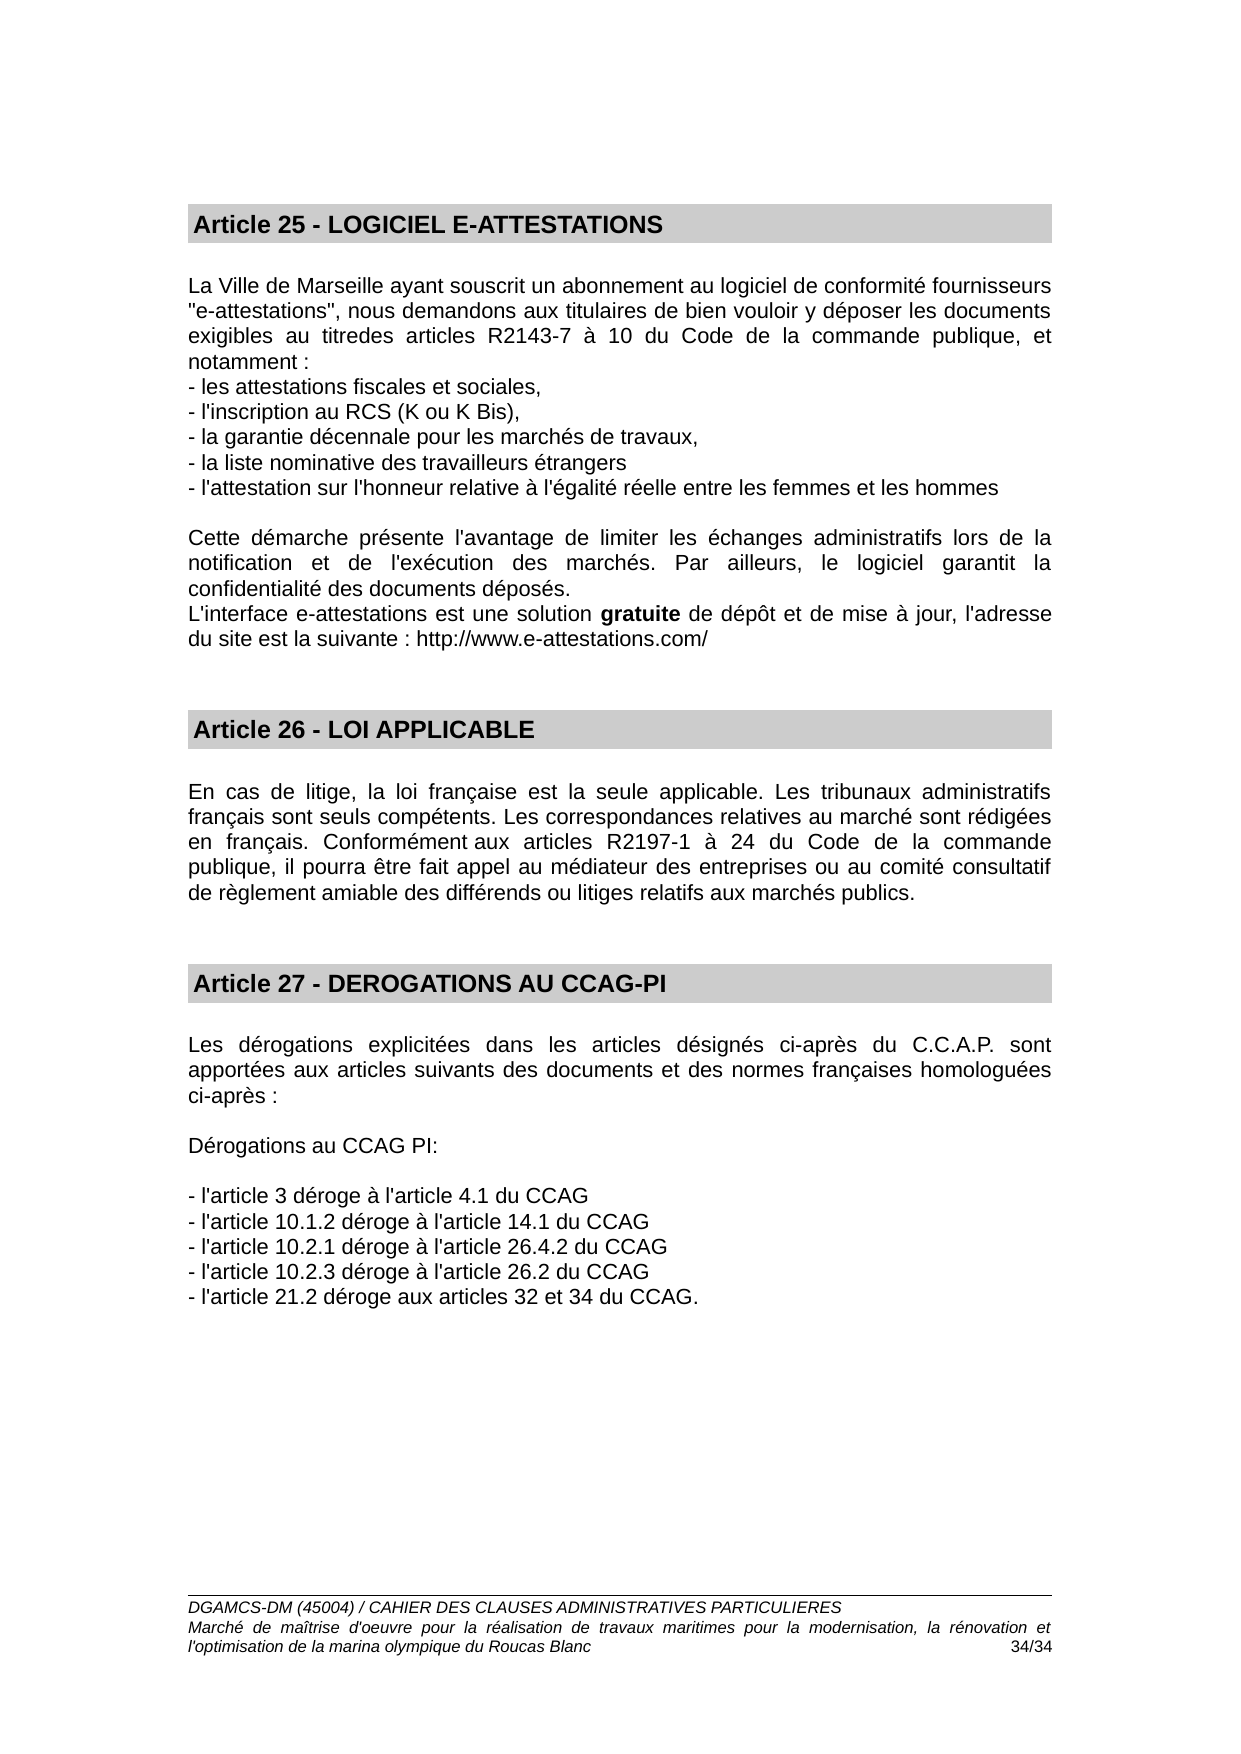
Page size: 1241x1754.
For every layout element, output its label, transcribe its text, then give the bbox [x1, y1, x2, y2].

text L'interface e-attestations est une solution gratuite de dépôt et de mise à jour, l'adresse du site est la suivante : http://www.e-attestations.com/ [188, 601, 1052, 651]
text Cette démarche présente l'avantage de limiter les échanges administratifs lors de la notification et de l'exécution des marchés. Par ailleurs, le logiciel garantit la confidentialité des documents déposés. [188, 525, 1052, 601]
text - la garantie décennale pour les marchés de travaux, [188, 424, 1052, 449]
text Les dérogations explicitées dans les articles désignés ci-après du C.C.A.P. sont apportées aux articles suivants des documents et des normes françaises homologuées ci-après : [188, 1032, 1052, 1108]
text - la liste nominative des travailleurs étrangers [188, 449, 1052, 475]
text - l'article 3 déroge à l'article 4.1 du CCAG [188, 1183, 1052, 1209]
subtitle LOI APPLICABLE [190, 712, 1050, 747]
subtitle DEROGATIONS AU CCAG-PI [190, 966, 1050, 1000]
text - l'article 21.2 déroge aux articles 32 et 34 du CCAG. [188, 1284, 1052, 1309]
text - les attestations fiscales et sociales, [188, 374, 1052, 399]
text - l'article 10.1.2 déroge à l'article 14.1 du CCAG [188, 1209, 1052, 1234]
text Dérogations au CCAG PI: [188, 1133, 1052, 1158]
text - l'inscription au RCS (K ou K Bis), [188, 399, 1052, 424]
text - l'attestation sur l'honneur relative à l'égalité réelle entre les femmes et les hommes [188, 475, 1052, 500]
text En cas de litige, la loi française est la seule applicable. Les tribunaux administratifs français sont seuls compétents. Les correspondances relatives au marché sont rédigées en français. Conformément aux articles R2197-1 à 24 du Code de la commande publique, il pourra être fait appel au médiateur des entreprises ou au comité consultatif de règlement amiable des différends ou litiges relatifs aux marchés publics. [188, 779, 1052, 905]
text - l'article 10.2.3 déroge à l'article 26.2 du CCAG [188, 1259, 1052, 1284]
text - l'article 10.2.1 déroge à l'article 26.4.2 du CCAG [188, 1234, 1052, 1259]
subtitle LOGICIEL E-ATTESTATIONS [190, 207, 1050, 241]
text La Ville de Marseille ayant souscrit un abonnement au logiciel de conformité fournisseurs "e-attestations", nous demandons aux titulaires de bien vouloir y déposer les documents exigibles au titredes articles R2143-7 à 10 du Code de la commande publique, et notamment : [188, 273, 1052, 374]
